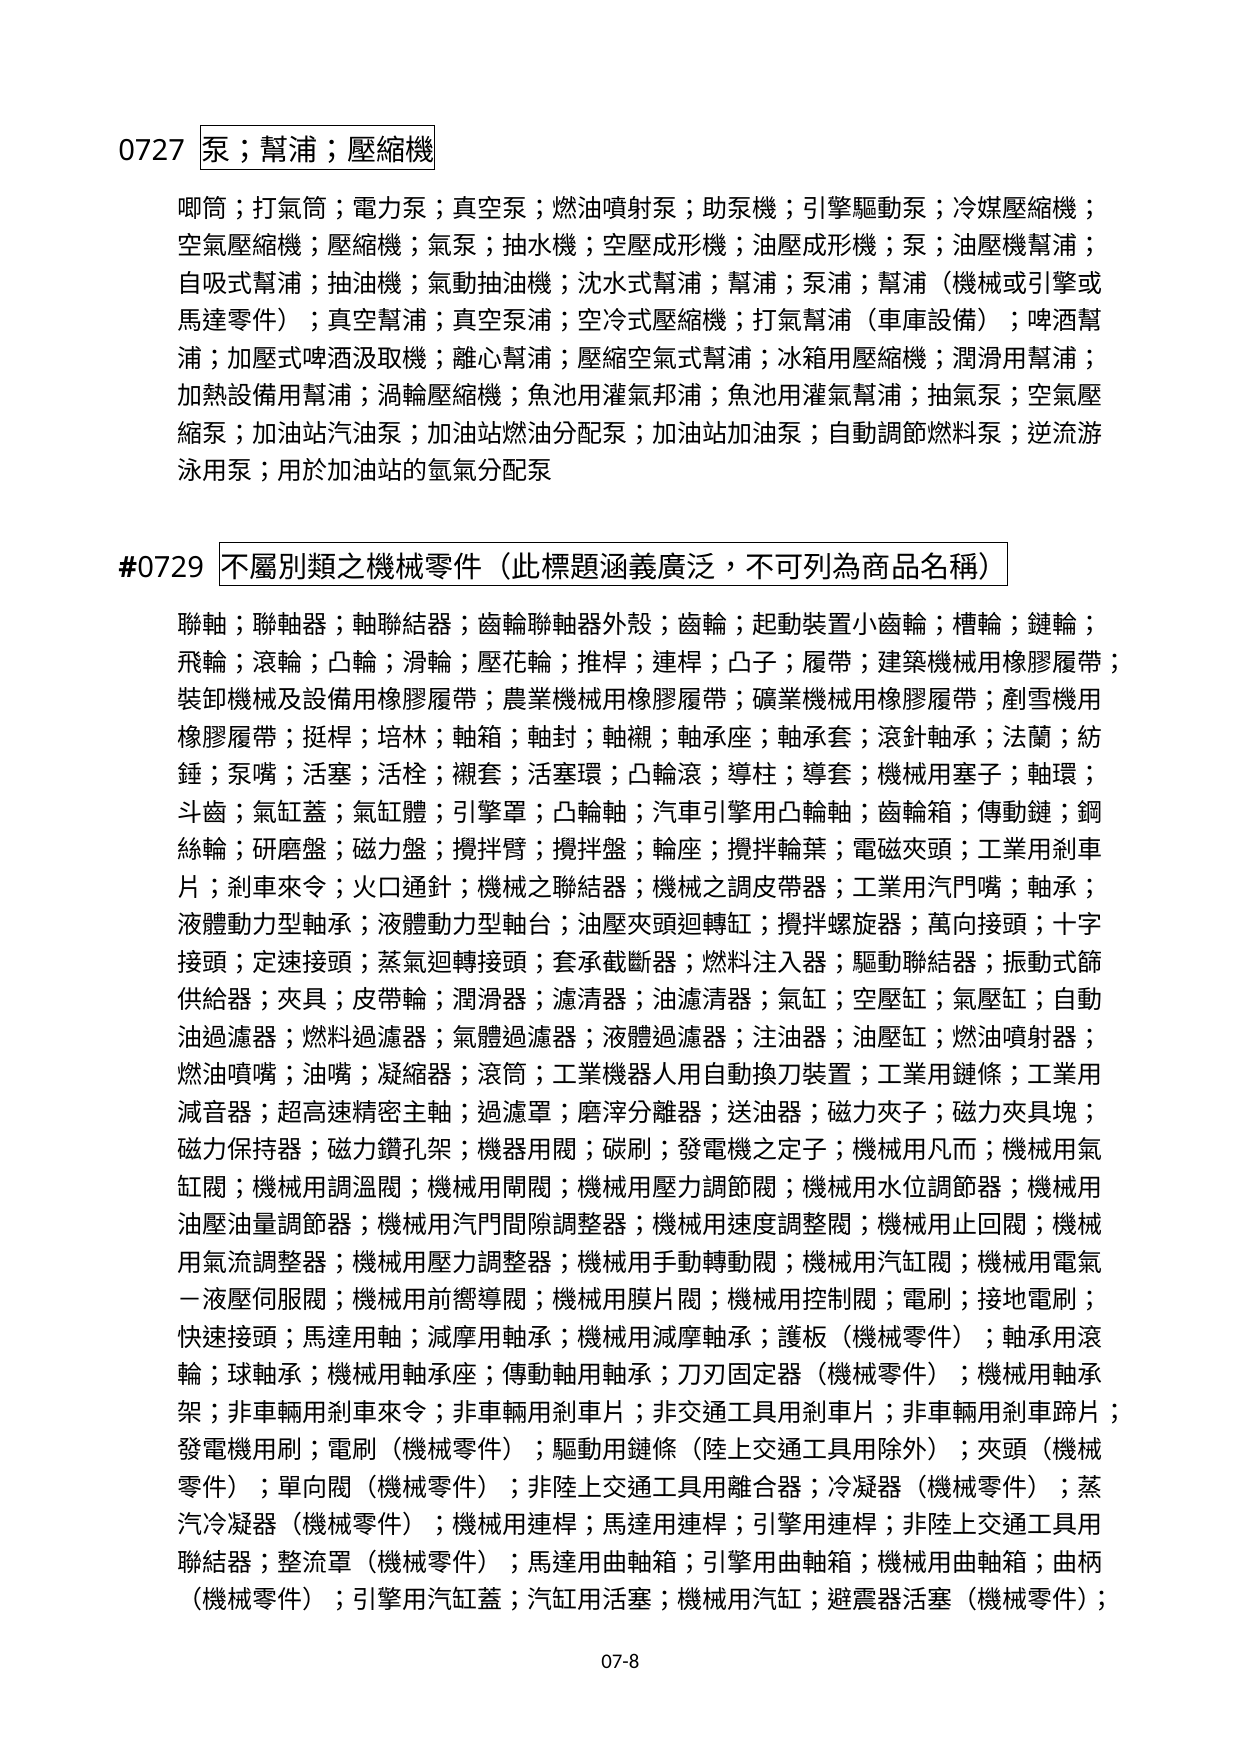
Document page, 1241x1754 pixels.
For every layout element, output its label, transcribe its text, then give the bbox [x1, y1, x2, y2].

text 唧筒；打氣筒；電力泵；真空泵；燃油噴射泵；助泵機；引擎驅動泵；冷媒壓縮機；空氣壓縮機；壓縮機；氣泵；抽水機；空壓成形機；油壓成形機；泵；油壓機幫浦；自吸式幫浦；抽油機；氣動抽油機；沈水式幫浦；幫浦；泵浦；幫浦（機械或引擎或馬達零件）；真空幫浦；真空泵浦；空冷式壓縮機；打氣幫浦（車庫設備）；啤酒幫浦；加壓式啤酒汲取機；離心幫浦；壓縮空氣式幫浦；冰箱用壓縮機；潤滑用幫浦；加熱設備用幫浦；渦輪壓縮機；魚池用灌氣邦浦；魚池用灌氣幫浦；抽氣泵；空氣壓縮泵；加油站汽油泵；加油站燃油分配泵；加油站加油泵；自動調節燃料泵；逆流游泳用泵；用於加油站的氫氣分配泵 [177, 187, 1122, 487]
text [1008, 544, 1122, 585]
text 聯軸；聯軸器；軸聯結器；齒輪聯軸器外殼；齒輪；起動裝置小齒輪；槽輪；鏈輪；飛輪；滾輪；凸輪；滑輪；壓花輪；推桿；連桿；凸子；履帶；建築機械用橡膠履帶；裝卸機械及設備用橡膠履帶；農業機械用橡膠履帶；礦業機械用橡膠履帶；剷雪機用橡膠履帶；挺桿；培林；軸箱；軸封；軸襯；軸承座；軸承套；滾針軸承；法蘭；紡錘；泵嘴；活塞；活栓；襯套；活塞環；凸輪滾；導柱；導套；機械用塞子；軸環；斗齒；氣缸蓋；氣缸體；引擎罩；凸輪軸；汽車引擎用凸輪軸；齒輪箱；傳動鏈；鋼絲輪；研磨盤；磁力盤；攪拌臂；攪拌盤；輪座；攪拌輪葉；電磁夾頭；工業用剎車片；剎車來令；火口通針；機械之聯結器；機械之調皮帶器；工業用汽門嘴；軸承；液體動力型軸承；液體動力型軸台；油壓夾頭迴轉缸；攪拌螺旋器；萬向接頭；十字接頭；定速接頭；蒸氣迴轉接頭；套承截斷器；燃料注入器；驅動聯結器；振動式篩供給器；夾具；皮帶輪；潤滑器；濾清器；油濾清器；氣缸；空壓缸；氣壓缸；自動油過濾器；燃料過濾器；氣體過濾器；液體過濾器；注油器；油壓缸；燃油噴射器；燃油噴嘴；油嘴；凝縮器；滾筒；工業機器人用自動換刀裝置；工業用鏈條；工業用減音器；超高速精密主軸；過濾罩；磨滓分離器；送油器；磁力夾子；磁力夾具塊；磁力保持器；磁力鑽孔架；機器用閥；碳刷；發電機之定子；機械用凡而；機械用氣缸閥；機械用調溫閥；機械用閘閥；機械用壓力調節閥；機械用水位調節器；機械用油壓油量調節器；機械用汽門間隙調整器；機械用速度調整閥；機械用止回閥；機械用氣流調整器；機械用壓力調整器；機械用手動轉動閥；機械用汽缸閥；機械用電氣－液壓伺服閥；機械用前嚮導閥；機械用膜片閥；機械用控制閥；電刷；接地電刷；快速接頭；馬達用軸；減摩用軸承；機械用減摩軸承；護板（機械零件）；軸承用滾輪；球軸承；機械用軸承座；傳動軸用軸承；刀刃固定器（機械零件）；機械用軸承架；非車輛用剎車來令；非車輛用剎車片；非交通工具用剎車片；非車輛用剎車蹄片；發電機用刷；電刷（機械零件）；驅動用鏈條（陸上交通工具用除外）；夾頭（機械零件）；單向閥（機械零件）；非陸上交通工具用離合器；冷凝器（機械零件）；蒸汽冷凝器（機械零件）；機械用連桿；馬達用連桿；引擎用連桿；非陸上交通工具用聯結器；整流罩（機械零件）；馬達用曲軸箱；引擎用曲軸箱；機械用曲軸箱；曲柄（機械零件）；引擎用汽缸蓋；汽缸用活塞；機械用汽缸；避震器活塞（機械零件）；泵膜片；排水旋塞；鑽孔夾頭（機械零件）；非陸上交通工具用驅動鏈條；滾筒（機械零件）；發電機用電刷；升降機用鏈條（機械零件）；膨脹水箱（機械零件）；馬達用風扇；引擎用風扇；進料器（機械零件）；壓濾器；過濾器（機械或引擎零件）；引擎用冷卻空氣清淨過濾器；機械用飛輪；非陸上交通工具用飛輪；非陸上交通工具用齒輪箱；機械用齒輪；非陸上交通工具用齒輪；玻璃切割用金剛鑽（機械零件）；柴油引擎用預熱塞；潤滑油箱（機械零件）；保護罩（機械零件）；錘（機械零件）；熱交換器（機械零件）；護罩（機械零件）；噴射器（機械零件）；引擎用噴射器；接頭（引擎零件）；軸箱（機械零件）；軸頸（機械零件）；潤滑器（機械零件）；引擎用排氣歧管；機械用輪；鑄模（機械零件）；活塞（機械或引擎用零件）；引擎用活塞；壓力調整器（機械零件）；壓力閥（機械零件）；滑輪（機械零件）；馬達用冷卻散熱器；引擎用冷卻散熱器；減壓器（機械零件）；非陸地車輛用減速齒輪；捲軸（機械零件）；調節器（機械零件）；滾輪軸承；驅動滾輪；密封接頭（引擎零件）；自動潤滑軸承；機械用聯軸器；研磨輪（機械零件）；減震活塞（機械零件）；篩（機械或機械零件）；發動機用消音器；引擎用消音器；內燃機用火星塞；機械及馬達及引擎用調速器；機械用速度調整器；馬達用速度調整器；引擎用速度調整器；機械用台架；定子（機械零件）；凝氣瓣；填料箱（機器零件）；旋塞（機械或引擎或馬達的零件）；閥門（機械或引擎或馬達的零件）；工作機用固定器；工具機用夾持裝置；非陸上交通工具用轉矩變換器；非陸上交通工具用傳動鏈條；傳動軸軸承；傳動軸（陸上交通工具用除外）；蒸氣凝氣瓣；瓣閥（機械零件）；觸媒轉換器；曲柄軸；曲軸；避震器；機械用阻尼器；減震器；氣墊避震器；馬達避震器；貨物搬運用的空氣緩衝器；貨物搬運用的空氣減震裝置；精密沖模；拉線眼模；磁力扳金分片器；模具（機械零件）；鑽床鑽錐之夾頭；機械式控制器；機械及馬達及引擎用控制機械裝置；彈簧（機械零件）；軸承滾珠環；內燃機用燃料轉換轉置；潤滑油環（機械零件）；機器導軌；增壓器（機械零件）；滑動刀架（機械零件）；液壓開門器；氣動開門器；吊架（機械零件）；吊具（機械零件）；外罩（機械零件）；空氣冷凝器；機床防護板；刀刃固定座；紡織機用齒輪；機器用卻水器；電動關門器；電動開門器；電動式門開關器；電動關窗器；電動開窗器；液壓開窗器；液壓關窗器；氣動開窗器；氣動關窗器；液壓關門器；氣動關門器；水加熱器（機械零件）；作為機器零件之水加熱器；馬達及引擎用防污染裝置；機械齒輪轉動裝置；機械用減摩襯墊；馬達及引擎用燃料節約器；馬達及引擎用燃料節油器；引擎鍋爐用供水裝置；馬達及引擎用排氣裝置；內燃機用點火裝置；風箱（機器零件）；非陸地車輛用發動機支架；機械用軸；非遊戲機用機器操縱桿；氣動套筒；夾爪；夾盤；滾珠螺桿；滾珠軸承；線性滑軌；機器用剎車來令；機械及馬達及引擎用操縱纜；機械及馬達及引擎用液壓操縱裝置；機械及馬達及引擎用氣動式操縱裝置 [177, 604, 1122, 1617]
text 泵；幫浦；壓縮機 [201, 127, 434, 169]
text #0729 [118, 544, 219, 585]
text 不屬別類之機械零件（此標題涵義廣泛，不可列為商品名稱） [220, 544, 1007, 585]
text [435, 127, 1122, 169]
text 0727 [118, 127, 200, 169]
